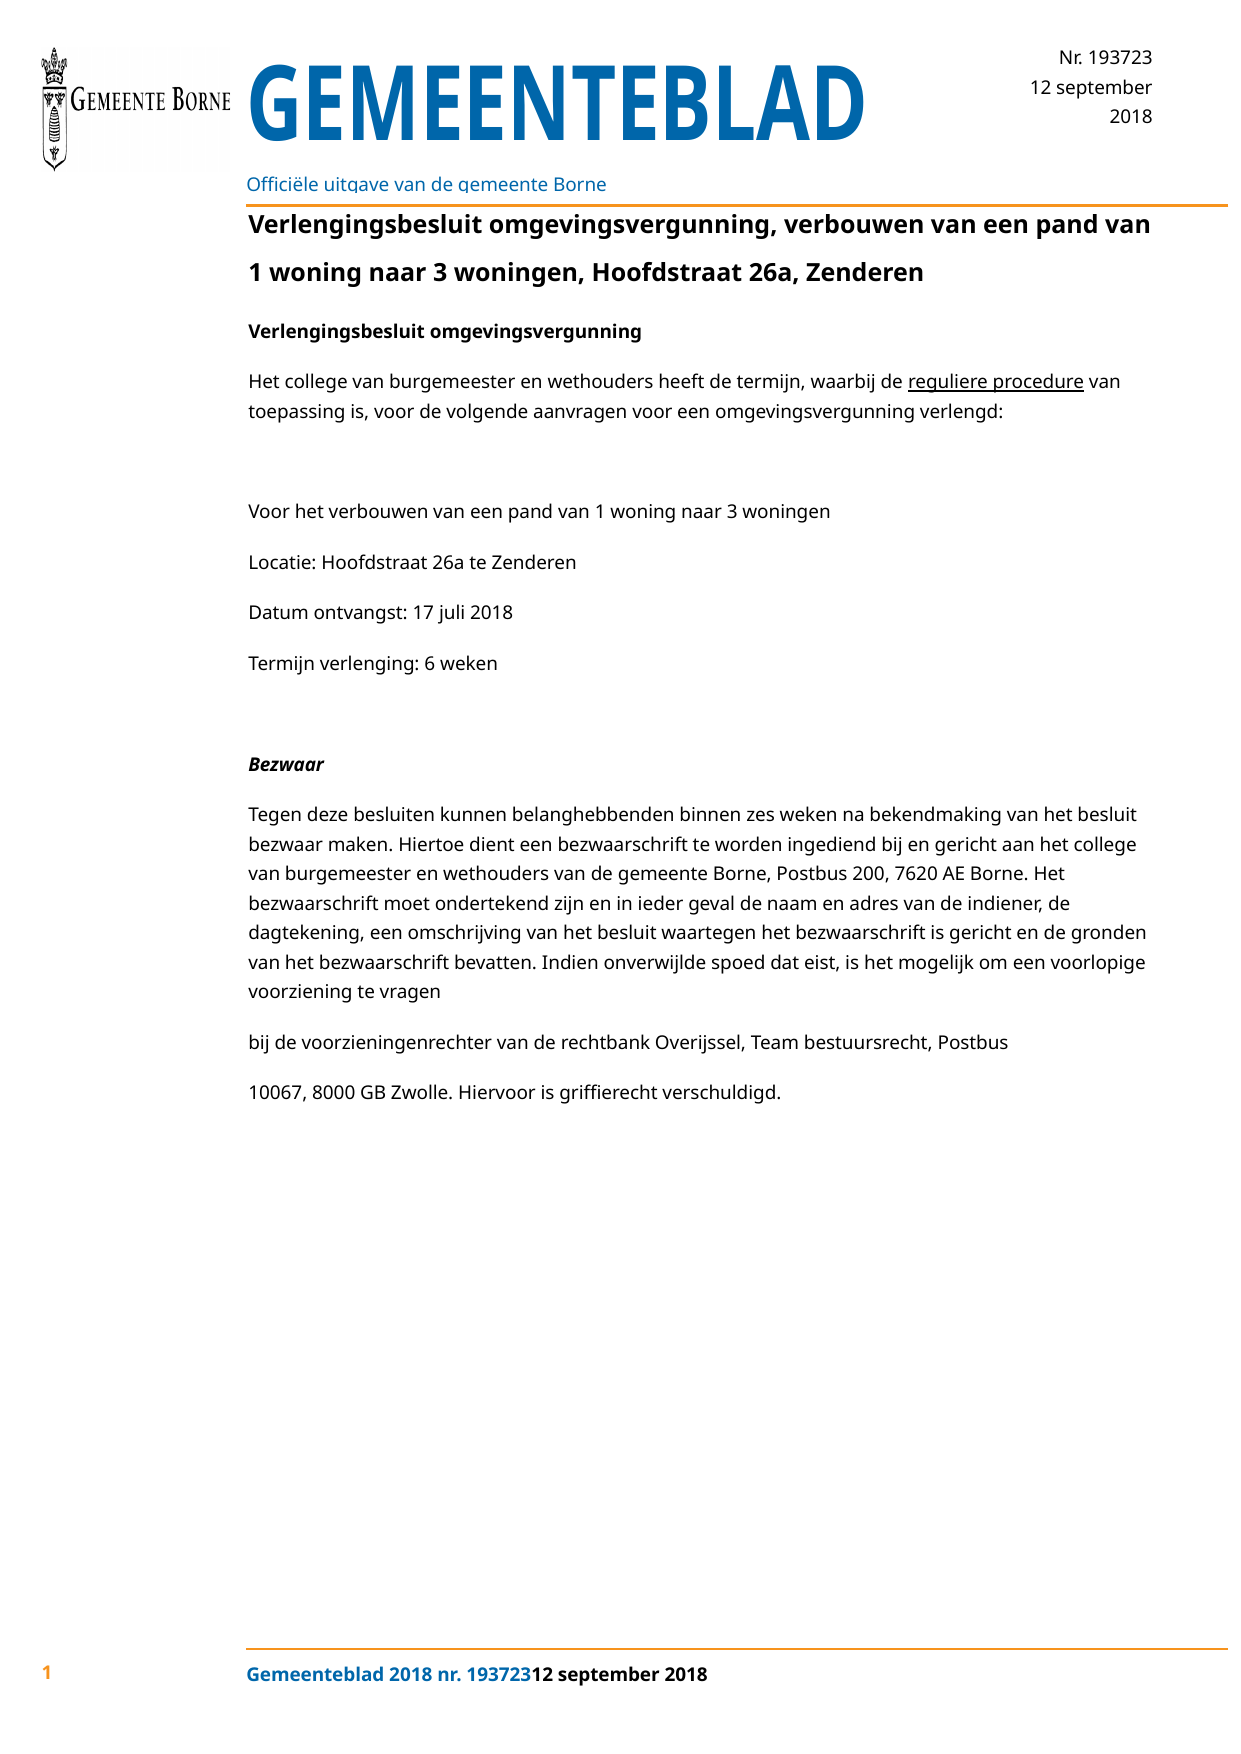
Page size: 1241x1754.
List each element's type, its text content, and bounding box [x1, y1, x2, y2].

picture [41, 47, 231, 172]
text bij de voorzieningenrechter van de rechtbank Overijssel, Team bestuursrecht, Postbus [248, 1029, 1152, 1055]
text Het college van burgemeester en wethouders heeft de termijn, waarbij de reguliere procedure van toepassing is, voor de volgende aanvragen voor een omgevingsvergunning verlengd: [248, 368, 1152, 424]
text Datum ontvangst: 17 juli 2018 [248, 599, 1152, 625]
text Voor het verbouwen van een pand van 1 woning naar 3 woningen [248, 499, 1152, 524]
text Verlengingsbesluit omgevingsvergunning [248, 318, 1152, 344]
text Tegen deze besluiten kunnen belanghebbenden binnen zes weken na bekendmaking van het besluit bezwaar maken. Hiertoe dient een bezwaarschrift te worden ingediend bij en gericht aan het college van burgemeester en wethouders van de gemeente Borne, Postbus 200, 7620 AE Borne. Het bezwaarschrift moet ondertekend zijn en in ieder geval de naam en adres van de indiener, de dagtekening, een omschrijving van het besluit waartegen het bezwaarschrift is gericht en de gronden van het bezwaarschrift bevatten. Indien onverwijlde spoed dat eist, is het mogelijk om een voorlopige voorziening te vragen [248, 801, 1152, 1004]
text 10067, 8000 GB Zwolle. Hiervoor is griffierecht verschuldigd. [248, 1079, 1152, 1105]
text Bezwaar [248, 751, 1152, 777]
text Termijn verlenging: 6 weken [248, 650, 1152, 676]
text Verlengingsbesluit omgevingsvergunning, verbouwen van een pand van 1 woning naar 3 woningen, Hoofdstraat 26a, Zenderen [248, 207, 1152, 288]
text Locatie: Hoofdstraat 26a te Zenderen [248, 549, 1152, 575]
